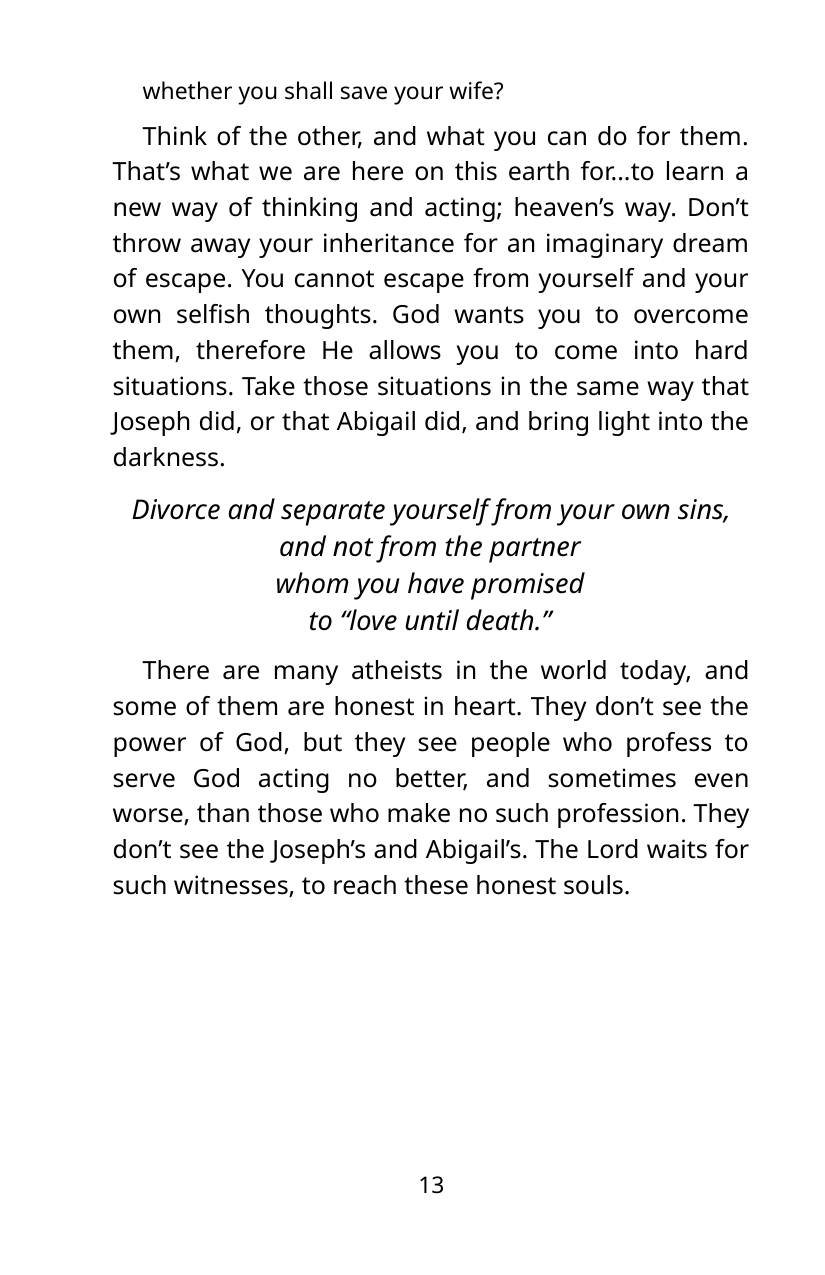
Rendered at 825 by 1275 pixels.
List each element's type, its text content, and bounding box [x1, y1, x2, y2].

text There are many atheists in the world today, and some of them are honest in heart. They don’t see the power of God, but they see people who profess to serve God acting no better, and sometimes even worse, than those who make no such profession. They don’t see the Joseph’s and Abigail’s. The Lord waits for such witnesses, to reach these honest souls. [112, 653, 750, 901]
text Divorce and separate yourself from your own sins, and not from the partner whom you have promised to “love until death.” [112, 491, 750, 638]
text Think of the other, and what you can do for them. That’s what we are here on this earth for...to learn a new way of thinking and acting; heaven’s way. Don’t throw away your inheritance for an imaginary dream of escape. You cannot escape from yourself and your own selfish thoughts. God wants you to overcome them, therefore He allows you to come into hard situations. Take those situations in the same way that Joseph did, or that Abigail did, and bring light into the darkness. [112, 118, 750, 474]
text whether you shall save your wife? [142, 75, 720, 106]
